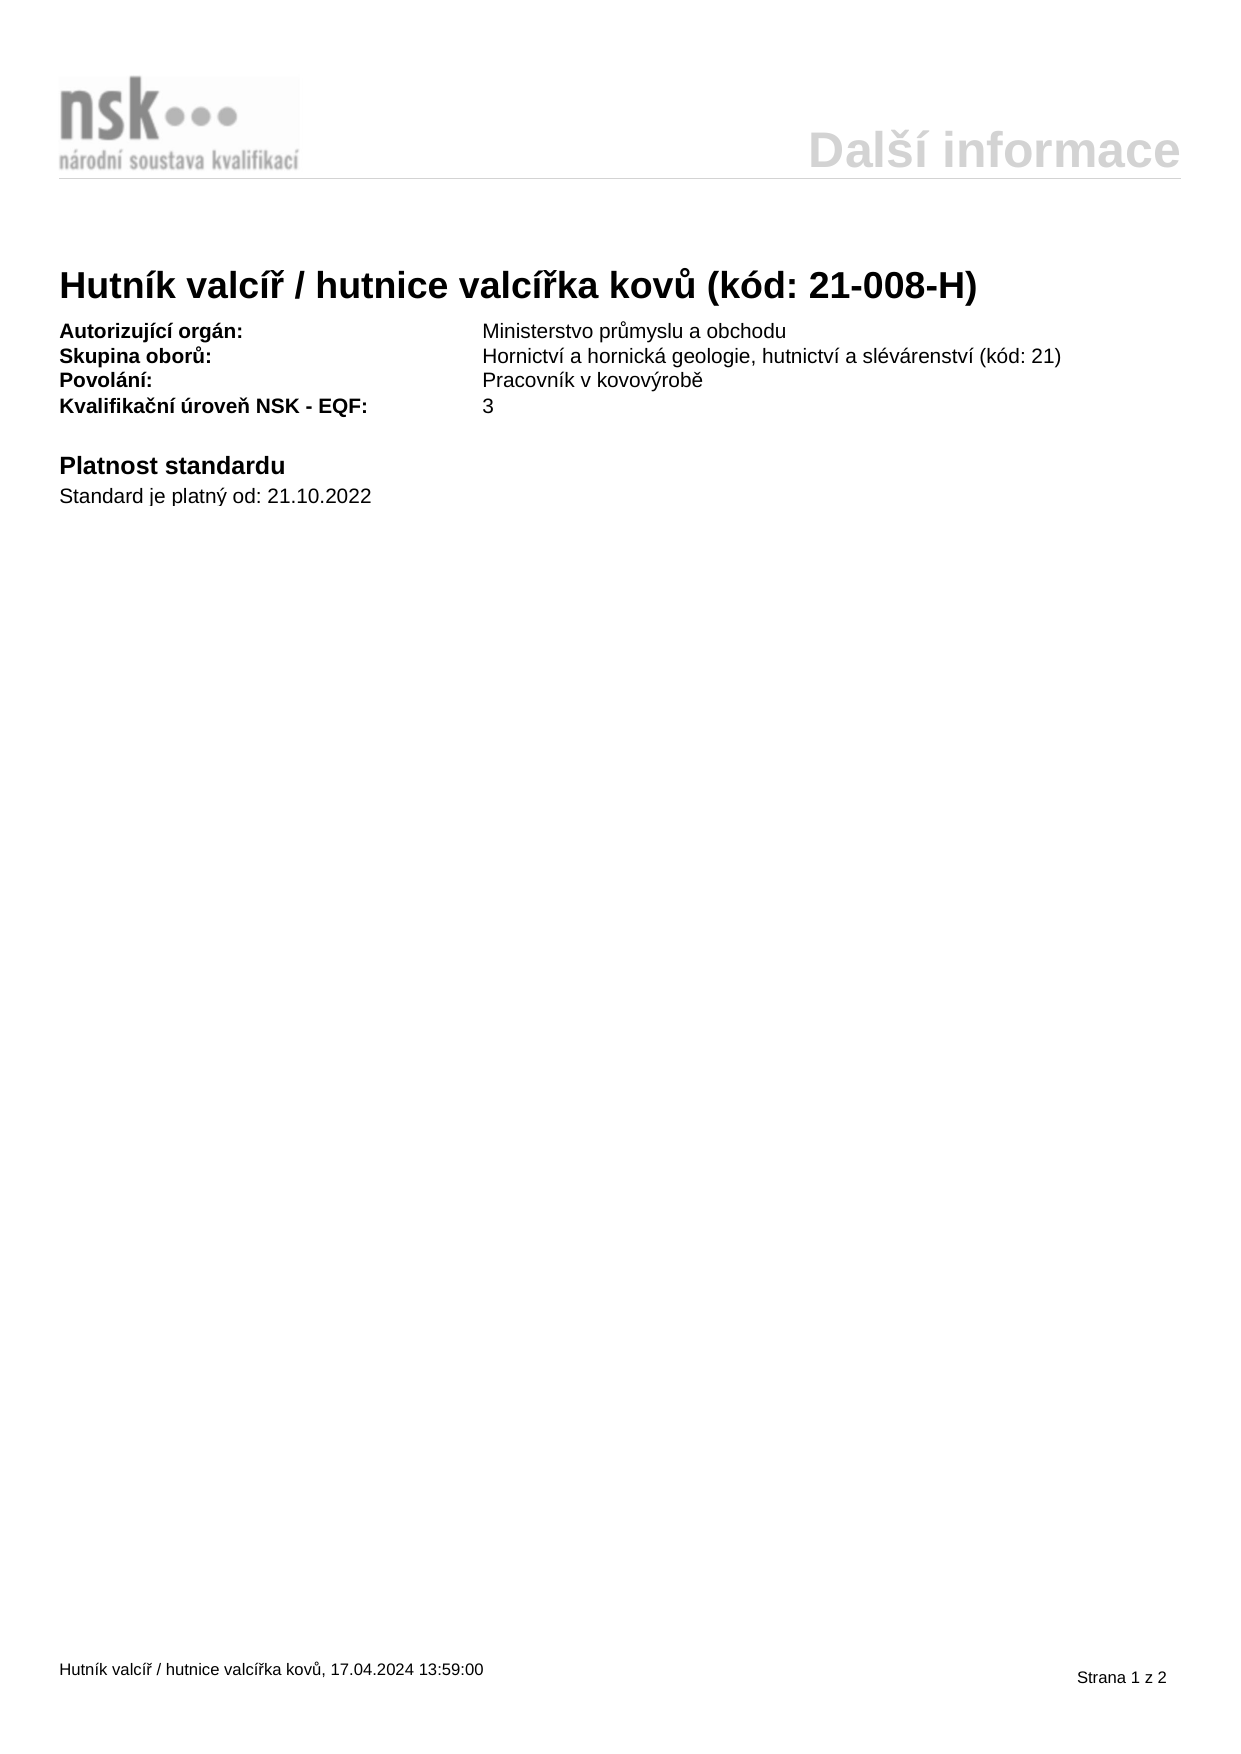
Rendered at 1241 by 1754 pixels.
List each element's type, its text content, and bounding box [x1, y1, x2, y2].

table_cell [482, 806, 619, 1106]
table_cell Autorizující orgán: [59, 319, 482, 343]
table_cell [119, 1384, 482, 1659]
table_cell [619, 1384, 627, 1659]
table_cell [1167, 196, 1181, 224]
table_cell [59, 1384, 119, 1659]
table_cell [482, 506, 619, 806]
table_cell [861, 506, 1167, 806]
table_cell [59, 307, 119, 319]
table_cell [1167, 1660, 1181, 1696]
table_cell [619, 506, 627, 806]
table_cell [627, 1384, 861, 1659]
table_cell [619, 418, 627, 447]
table_cell [619, 1106, 627, 1383]
table_cell Strana 1 z 2 [861, 1660, 1167, 1696]
table_cell [627, 307, 861, 319]
table_cell [59, 1106, 119, 1383]
table_cell [482, 418, 619, 447]
picture [58, 59, 620, 172]
table_cell [861, 806, 1167, 1106]
table_cell [119, 307, 482, 319]
table_cell [59, 179, 1181, 196]
table_cell [619, 172, 627, 178]
table_cell Kvalifikační úroveň NSK - EQF: [59, 394, 482, 417]
table_cell [627, 506, 861, 806]
table_cell [119, 506, 482, 806]
table_cell [1167, 806, 1181, 1106]
table_cell [1167, 307, 1181, 319]
table_cell [627, 196, 861, 224]
table_cell [59, 806, 119, 1106]
table_cell Povolání: [59, 368, 482, 392]
table_cell [861, 1106, 1167, 1383]
table_cell [59, 196, 119, 224]
table_header Další informace [627, 59, 1181, 178]
table_cell [119, 806, 482, 1106]
table_cell [619, 196, 627, 224]
table_cell [59, 418, 119, 447]
table_cell [861, 418, 1167, 447]
table_cell [482, 172, 619, 178]
table_cell [119, 1106, 482, 1383]
table_cell [59, 172, 119, 178]
table_cell [619, 806, 627, 1106]
table_cell Standard je platný od: 21.10.2022 [59, 484, 1181, 506]
table_cell [619, 307, 627, 319]
table_cell [1167, 418, 1181, 447]
table_cell [627, 806, 861, 1106]
table_cell 3 [482, 394, 1181, 417]
table_cell [1167, 1384, 1181, 1659]
table_cell [119, 418, 482, 447]
table_cell Skupina oborů: [59, 344, 482, 368]
table_cell Ministerstvo průmyslu a obchodu [482, 319, 1181, 344]
table_cell [627, 1106, 861, 1383]
table_cell [119, 196, 482, 224]
table_header [620, 59, 627, 172]
table_cell [1167, 506, 1181, 806]
table_cell [627, 418, 861, 447]
table_cell [861, 1384, 1167, 1659]
table_cell Platnost standardu [59, 448, 1181, 483]
table_cell [482, 1106, 619, 1383]
table_cell [119, 172, 482, 178]
table_cell Hutník valcíř / hutnice valcířka kovů, 17.04.2024 13:59:00 [59, 1660, 861, 1696]
table_cell Pracovník v kovovýrobě [482, 368, 1181, 393]
table_cell [861, 196, 1167, 224]
table_cell [59, 506, 119, 806]
table_cell Hornictví a hornická geologie, hutnictví a slévárenství (kód: 21) [482, 344, 1181, 368]
table_cell [482, 307, 619, 319]
table_cell [482, 1384, 619, 1659]
table_cell Hutník valcíř / hutnice valcířka kovů (kód: 21-008-H) [59, 224, 1181, 307]
table_cell [482, 196, 619, 224]
table_cell [1167, 1106, 1181, 1383]
table_cell [861, 307, 1167, 319]
